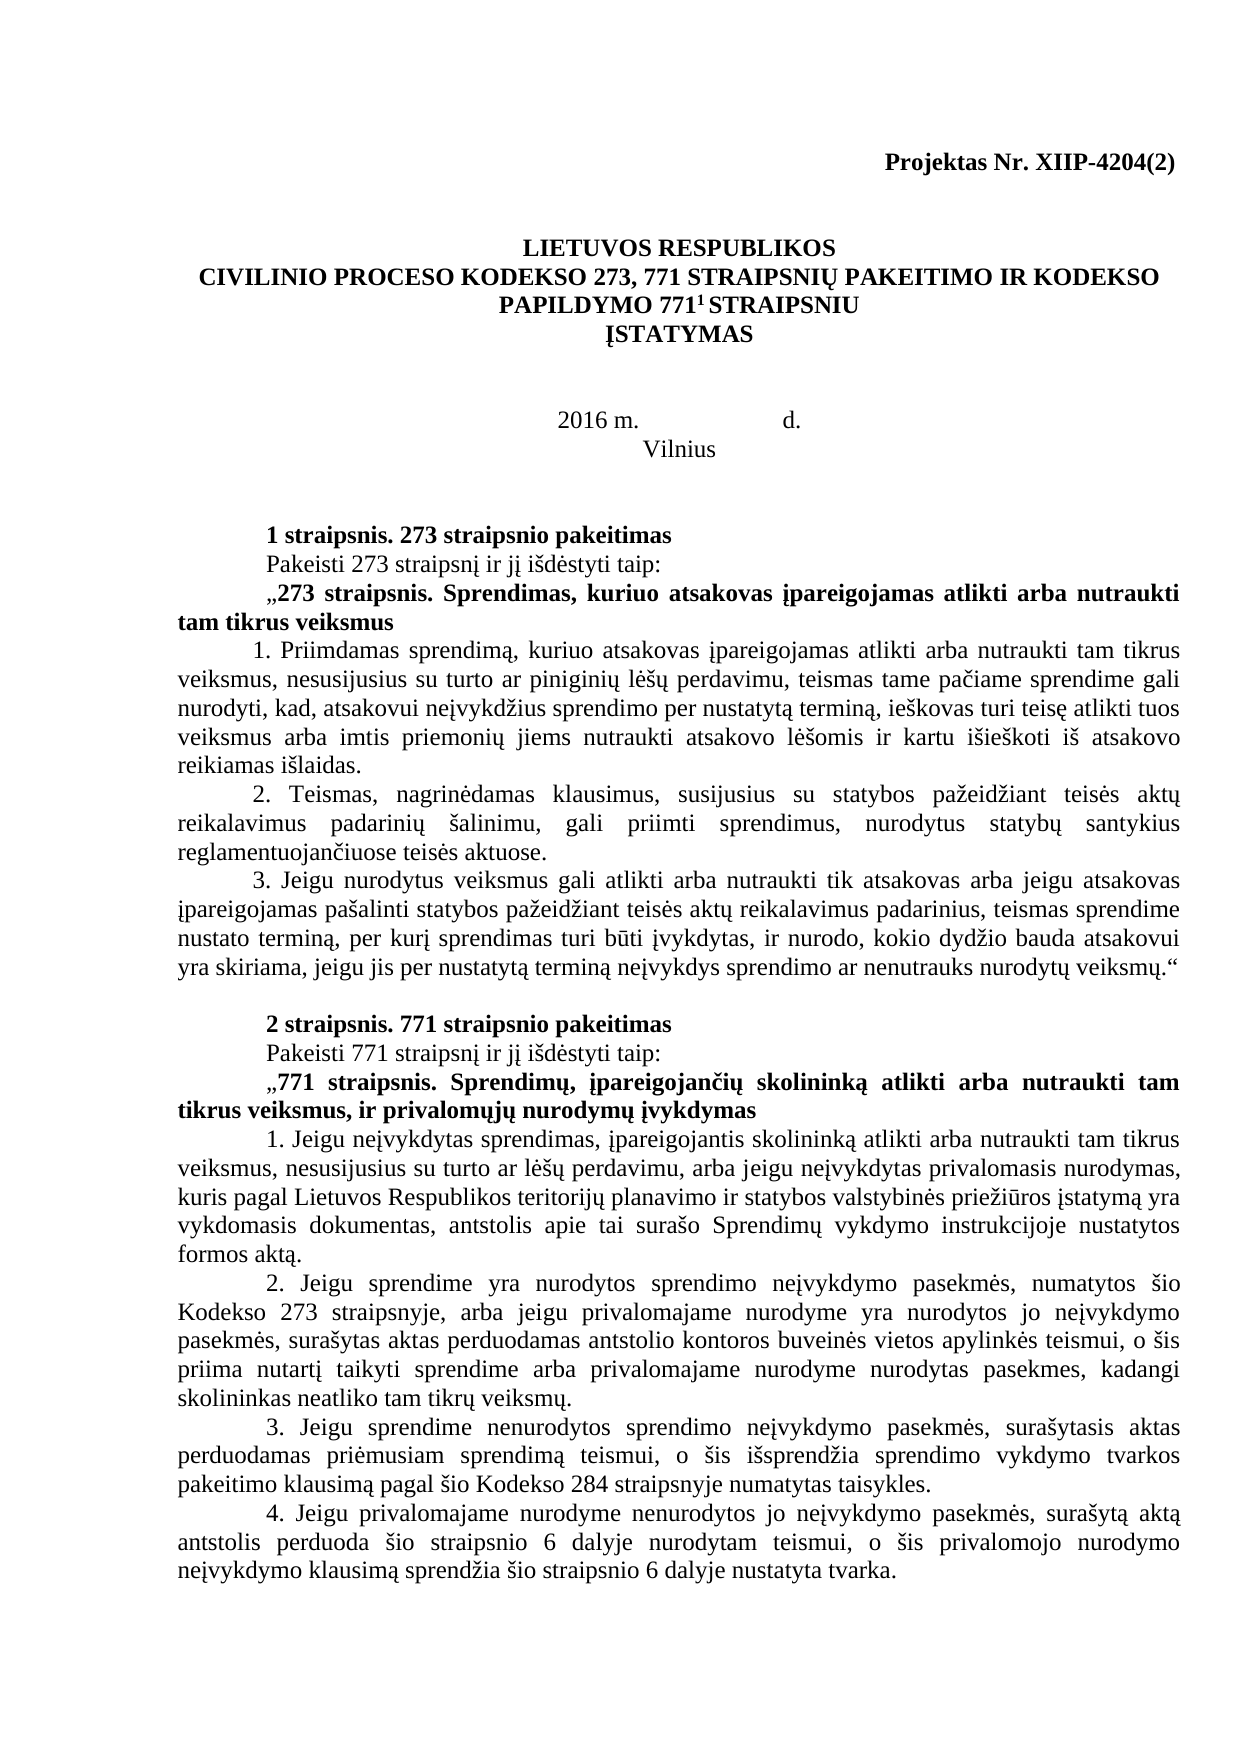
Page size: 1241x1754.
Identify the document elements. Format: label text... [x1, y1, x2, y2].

text CIVILINIO PROCESO KODEKSO 273, 771 STRAIPSNIŲ PAKEITIMO IR KODEKSO PAPILDYMO 7711 STRAIPSNIU [177, 262, 1181, 319]
text 1. Jeigu neįvykdytas sprendimas, įpareigojantis skolininką atlikti arba nutraukti tam tikrus veiksmus, nesusijusius su turto ar lėšų perdavimu, arba jeigu neįvykdytas privalomasis nurodymas, kuris pagal Lietuvos Respublikos teritorijų planavimo ir statybos valstybinės priežiūros įstatymą yra vykdomasis dokumentas, antstolis apie tai surašo Sprendimų vykdymo instrukcijoje nustatytos formos aktą. [177, 1124, 1181, 1268]
text Pakeisti 771 straipsnį ir jį išdėstyti taip: [177, 1038, 1181, 1067]
text 2016 m. d. [177, 406, 1181, 434]
text 2. Teismas, nagrinėdamas klausimus, susijusius su statybos pažeidžiant teisės aktų reikalavimus padarinių šalinimu, gali priimti sprendimus, nurodytus statybų santykius reglamentuojančiuose teisės aktuose. [177, 779, 1181, 866]
text 1. Priimdamas sprendimą, kuriuo atsakovas įpareigojamas atlikti arba nutraukti tam tikrus veiksmus, nesusijusius su turto ar piniginių lėšų perdavimu, teismas tame pačiame sprendime gali nurodyti, kad, atsakovui neįvykdžius sprendimo per nustatytą terminą, ieškovas turi teisę atlikti tuos veiksmus arba imtis priemonių jiems nutraukti atsakovo lėšomis ir kartu išieškoti iš atsakovo reikiamas išlaidas. [177, 636, 1181, 779]
text LIETUVOS RESPUBLIKOS [177, 233, 1181, 262]
text Projektas Nr. XIIP-4204(2) [852, 147, 1181, 176]
text „273 straipsnis. Sprendimas, kuriuo atsakovas įpareigojamas atlikti arba nutraukti tam tikrus veiksmus [177, 578, 1181, 636]
text 3. Jeigu nurodytus veiksmus gali atlikti arba nutraukti tik atsakovas arba jeigu atsakovas įpareigojamas pašalinti statybos pažeidžiant teisės aktų reikalavimus padarinius, teismas sprendime nustato terminą, per kurį sprendimas turi būti įvykdytas, ir nurodo, kokio dydžio bauda atsakovui yra skiriama, jeigu jis per nustatytą terminą neįvykdys sprendimo ar nenutrauks nurodytų veiksmų.“ [177, 866, 1181, 981]
text „771 straipsnis. Sprendimų, įpareigojančių skolininką atlikti arba nutraukti tam tikrus veiksmus, ir privalomųjų nurodymų įvykdymas [177, 1067, 1181, 1124]
text Pakeisti 273 straipsnį ir jį išdėstyti taip: [177, 549, 1181, 578]
text 2 straipsnis. 771 straipsnio pakeitimas [177, 1009, 1181, 1038]
text 3. Jeigu sprendime nenurodytos sprendimo neįvykdymo pasekmės, surašytasis aktas perduodamas priėmusiam sprendimą teismui, o šis išsprendžia sprendimo vykdymo tvarkos pakeitimo klausimą pagal šio Kodekso 284 straipsnyje numatytas taisykles. [177, 1412, 1181, 1498]
text 4. Jeigu privalomajame nurodyme nenurodytos jo neįvykdymo pasekmės, surašytą aktą antstolis perduoda šio straipsnio 6 dalyje nurodytam teismui, o šis privalomojo nurodymo neįvykdymo klausimą sprendžia šio straipsnio 6 dalyje nustatyta tvarka. [177, 1498, 1181, 1584]
text 1 straipsnis. 273 straipsnio pakeitimas [177, 521, 1181, 549]
text Vilnius [177, 434, 1181, 463]
text ĮSTATYMAS [177, 319, 1181, 348]
text 2. Jeigu sprendime yra nurodytos sprendimo neįvykdymo pasekmės, numatytos šio Kodekso 273 straipsnyje, arba jeigu privalomajame nurodyme yra nurodytos jo neįvykdymo pasekmės, surašytas aktas perduodamas antstolio kontoros buveinės vietos apylinkės teismui, o šis priima nutartį taikyti sprendime arba privalomajame nurodyme nurodytas pasekmes, kadangi skolininkas neatliko tam tikrų veiksmų. [177, 1268, 1181, 1412]
